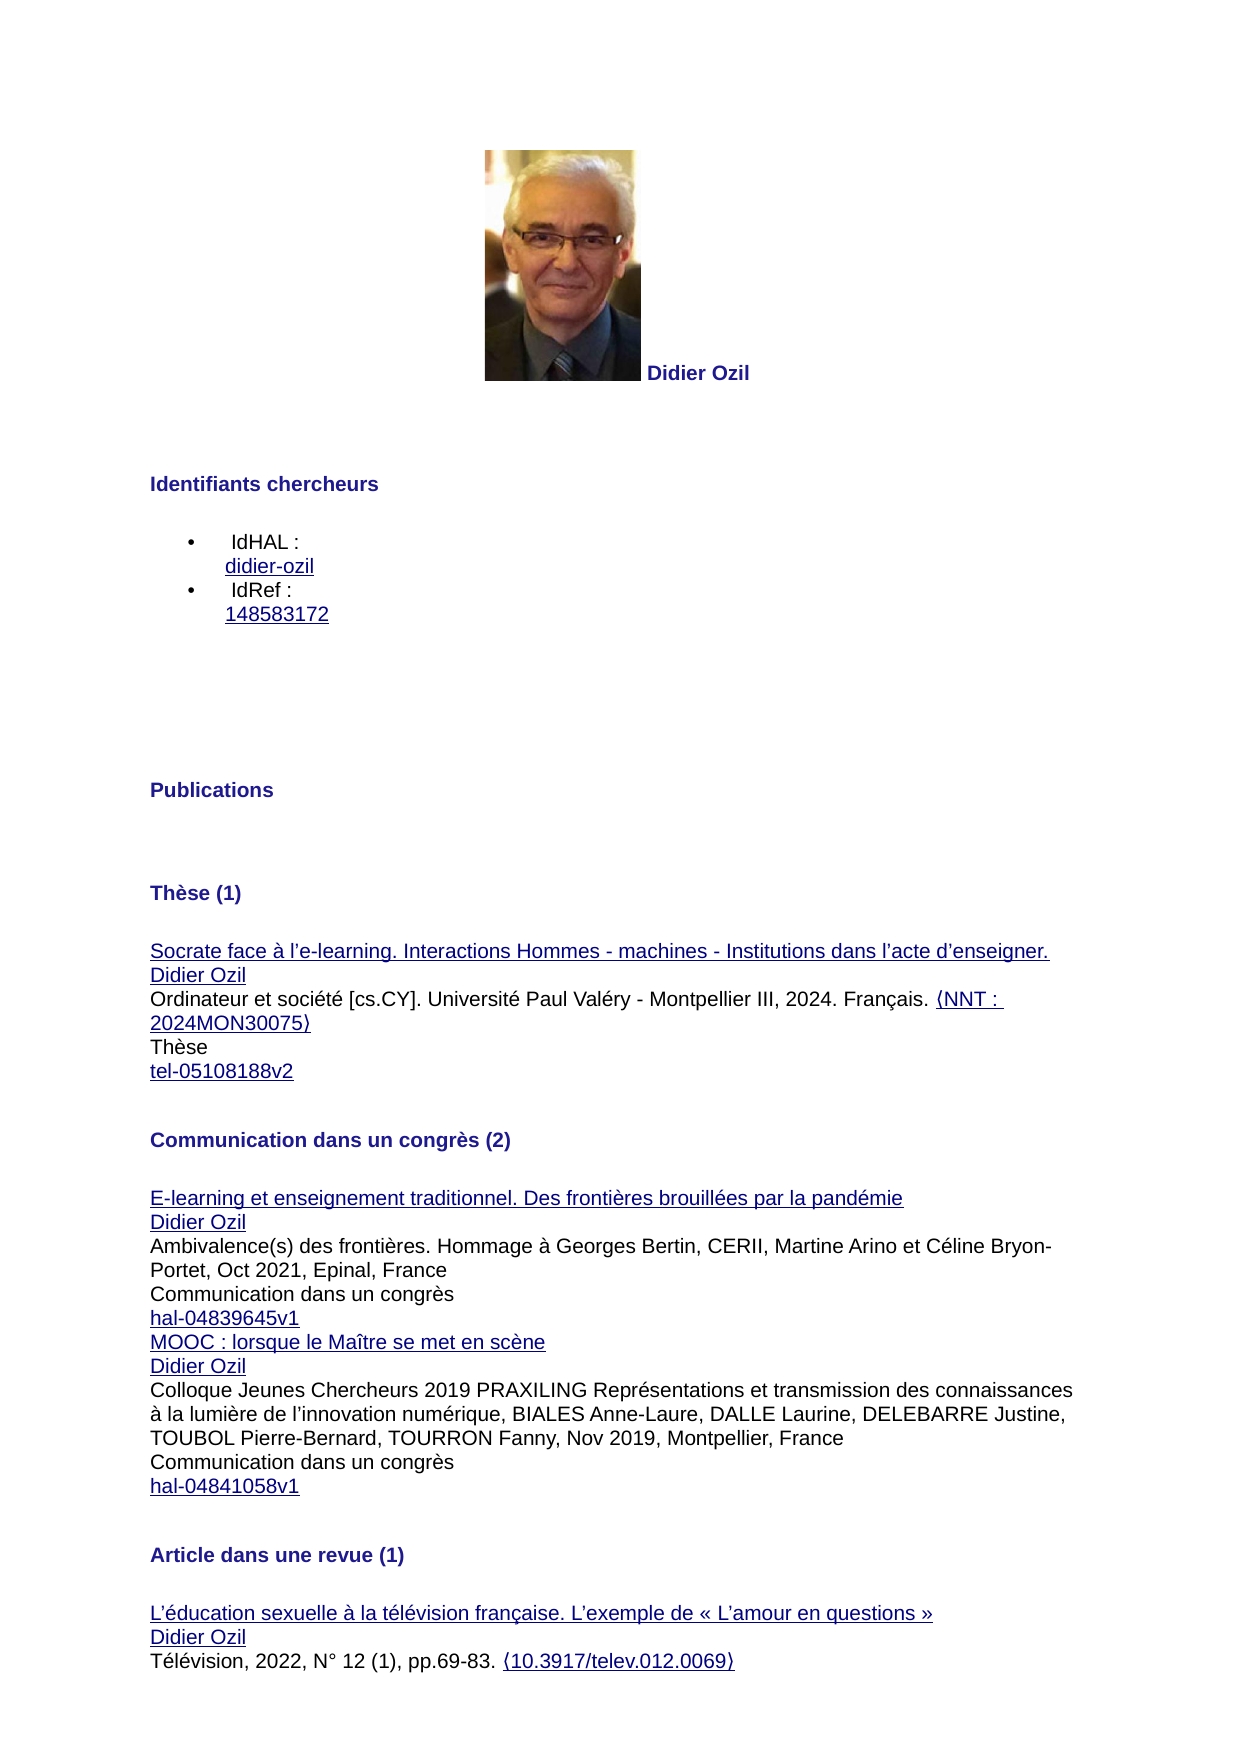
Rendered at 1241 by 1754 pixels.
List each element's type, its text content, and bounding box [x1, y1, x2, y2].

subtitle Article dans une revue (1) [150, 1542, 1090, 1566]
subtitle Identifiants chercheurs [150, 472, 1090, 496]
table_header E-learning et enseignement traditionnel. Des frontières brouillées par la pandémie Didier Ozil Ambivalence(s) des frontières. Hommage à Georges Bertin, CERII, Martine Arino et Céline Bryon-Portet, Oct 2021, Epinal, France Communication dans un congrès hal-04839645v1 [150, 1186, 1090, 1330]
list IdHAL : [187, 530, 1090, 554]
table_header L’éducation sexuelle à la télévision française. L’exemple de « L’amour en questions » Didier Ozil Télévision, 2022, N° 12 (1), pp.69-83. ⟨10.3917/telev.012.0069⟩ [150, 1601, 1090, 1673]
list IdRef : [187, 578, 1090, 602]
table_cell MOOC : lorsque le Maître se met en scène Didier Ozil Colloque Jeunes Chercheurs 2019 PRAXILING Représentations et transmission des connaissances à la lumière de l’innovation numérique, BIALES Anne-Laure, DALLE Laurine, DELEBARRE Justine, TOUBOL Pierre-Bernard, TOURRON Fanny, Nov 2019, Montpellier, France Communication dans un congrès hal-04841058v1 [150, 1330, 1090, 1498]
table_header Socrate face à l’e-learning. Interactions Hommes - machines - Institutions dans l’acte d’enseigner. Didier Ozil Ordinateur et société [cs.CY]. Université Paul Valéry - Montpellier III, 2024. Français. ⟨NNT : 2024MON30075⟩ Thèse tel-05108188v2 [150, 939, 1090, 1083]
list 148583172 [187, 602, 1090, 626]
subtitle Publications [150, 778, 1090, 802]
subtitle Didier Ozil [150, 150, 1090, 385]
subtitle Thèse (1) [150, 881, 1090, 905]
picture [484, 150, 641, 381]
list didier-ozil [187, 554, 1090, 578]
subtitle Communication dans un congrès (2) [150, 1128, 1090, 1152]
